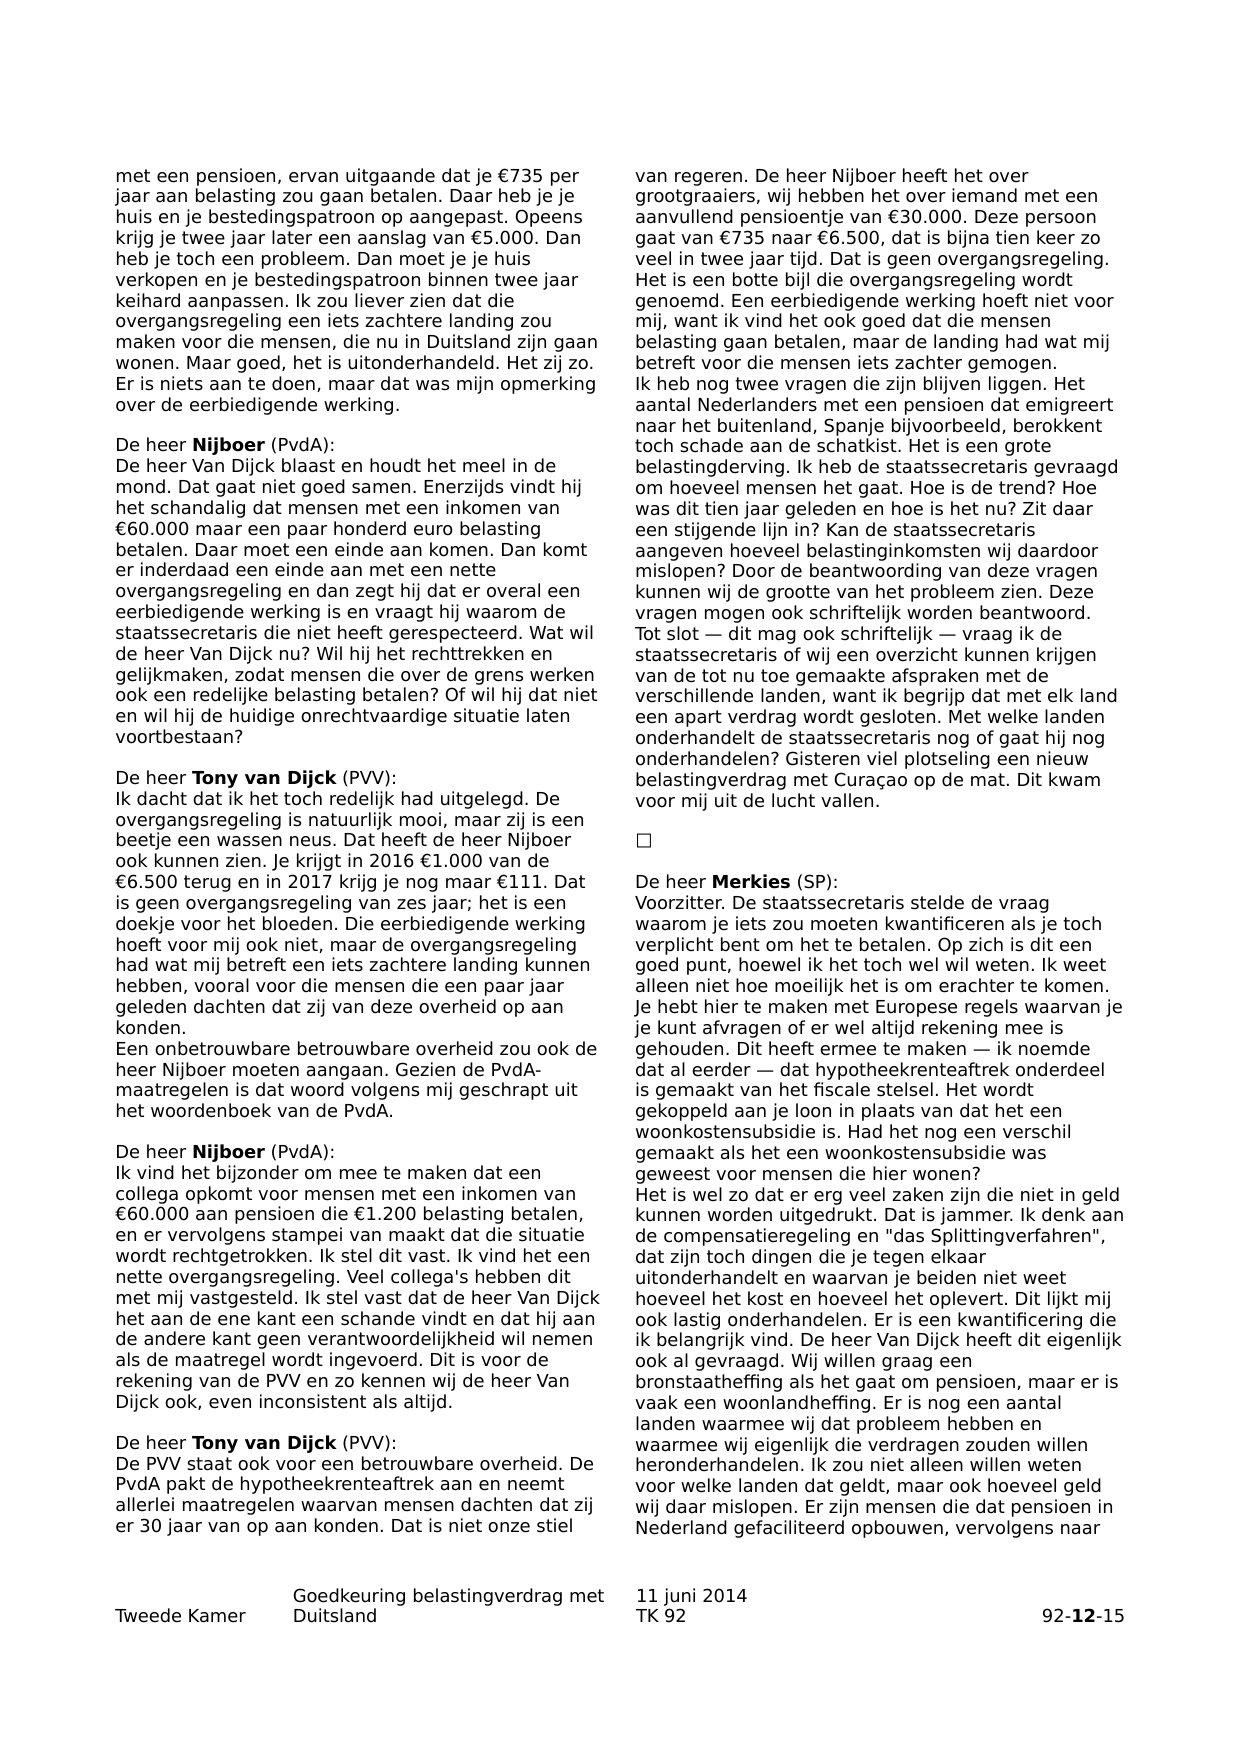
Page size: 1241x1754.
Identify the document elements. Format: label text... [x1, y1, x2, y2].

text De heer Tony van Dijck (PVV): [115, 1432, 605, 1453]
text met een pensioen, ervan uitgaande dat je €735 per jaar aan belasting zou gaan betalen. Daar heb je je huis en je bestedingspatroon op aangepast. Opeens krijg je twee jaar later een aanslag van €5.000. Dan heb je toch een probleem. Dan moet je je huis verkopen en je bestedingspatroon binnen twee jaar keihard aanpassen. Ik zou liever zien dat die overgangsregeling een iets zachtere landing zou maken voor die mensen, die nu in Duitsland zijn gaan wonen. Maar goed, het is uitonderhandeld. Het zij zo. Er is niets aan te doen, maar dat was mijn opmerking over de eerbiedigende werking. [115, 165, 605, 415]
text De heer Nijboer (PvdA): [115, 1142, 605, 1162]
text De PVV staat ook voor een betrouwbare overheid. De PvdA pakt de hypotheekrenteaftrek aan en neemt allerlei maatregelen waarvan mensen dachten dat zij er 30 jaar van op aan konden. Dat is niet onze stiel [115, 1453, 605, 1537]
text Het is wel zo dat er erg veel zaken zijn die niet in geld kunnen worden uitgedrukt. Dat is jammer. Ik denk aan de compensatieregeling en "das Splittingverfahren", dat zijn toch dingen die je tegen elkaar uitonderhandelt en waarvan je beiden niet weet hoeveel het kost en hoeveel het oplevert. Dit lijkt mij ook lastig onderhandelen. Er is een kwantificering die ik belangrijk vind. De heer Van Dijck heeft dit eigenlijk ook al gevraagd. Wij willen graag een bronstaatheffing als het gaat om pensioen, maar er is vaak een woonlandheffing. Er is nog een aantal landen waarmee wij dat probleem hebben en waarmee wij eigenlijk die verdragen zouden willen heronderhandelen. Ik zou niet alleen willen weten voor welke landen dat geldt, maar ook hoeveel geld wij daar mislopen. Er zijn mensen die dat pensioen in Nederland gefaciliteerd opbouwen, vervolgens naar [635, 1184, 1125, 1538]
text De heer Nijboer (PvdA): [115, 435, 605, 456]
text De heer Tony van Dijck (PVV): [115, 768, 605, 788]
text De heer Merkies (SP): [635, 872, 1125, 893]
text ⬜ [635, 831, 1125, 852]
text van regeren. De heer Nijboer heeft het over grootgraaiers, wij hebben het over iemand met een aanvullend pensioentje van €30.000. Deze persoon gaat van €735 naar €6.500, dat is bijna tien keer zo veel in twee jaar tijd. Dat is geen overgangsregeling. Het is een botte bijl die overgangsregeling wordt genoemd. Een eerbiedigende werking hoeft niet voor mij, want ik vind het ook goed dat die mensen belasting gaan betalen, maar de landing had wat mij betreft voor die mensen iets zachter gemogen. [635, 165, 1125, 374]
text Ik vind het bijzonder om mee te maken dat een collega opkomt voor mensen met een inkomen van €60.000 aan pensioen die €1.200 belasting betalen, en er vervolgens stampei van maakt dat die situatie wordt rechtgetrokken. Ik stel dit vast. Ik vind het een nette overgangsregeling. Veel collega's hebben dit met mij vastgesteld. Ik stel vast dat de heer Van Dijck het aan de ene kant een schande vindt en dat hij aan de andere kant geen verantwoordelijkheid wil nemen als de maatregel wordt ingevoerd. Dit is voor de rekening van de PVV en zo kennen wij de heer Van Dijck ook, even inconsistent als altijd. [115, 1162, 605, 1412]
text Ik dacht dat ik het toch redelijk had uitgelegd. De overgangsregeling is natuurlijk mooi, maar zij is een beetje een wassen neus. Dat heeft de heer Nijboer ook kunnen zien. Je krijgt in 2016 €1.000 van de €6.500 terug en in 2017 krijg je nog maar €111. Dat is geen overgangsregeling van zes jaar; het is een doekje voor het bloeden. Die eerbiedigende werking hoeft voor mij ook niet, maar de overgangsregeling had wat mij betreft een iets zachtere landing kunnen hebben, vooral voor die mensen die een paar jaar geleden dachten dat zij van deze overheid op aan konden. [115, 788, 605, 1038]
text Ik heb nog twee vragen die zijn blijven liggen. Het aantal Nederlanders met een pensioen dat emigreert naar het buitenland, Spanje bijvoorbeeld, berokkent toch schade aan de schatkist. Het is een grote belastingderving. Ik heb de staatssecretaris gevraagd om hoeveel mensen het gaat. Hoe is de trend? Hoe was dit tien jaar geleden en hoe is het nu? Zit daar een stijgende lijn in? Kan de staatssecretaris aangeven hoeveel belastinginkomsten wij daardoor mislopen? Door de beantwoording van deze vragen kunnen wij de grootte van het probleem zien. Deze vragen mogen ook schriftelijk worden beantwoord. [635, 374, 1125, 624]
text De heer Van Dijck blaast en houdt het meel in de mond. Dat gaat niet goed samen. Enerzijds vindt hij het schandalig dat mensen met een inkomen van €60.000 maar een paar honderd euro belasting betalen. Daar moet een einde aan komen. Dan komt er inderdaad een einde aan met een nette overgangsregeling en dan zegt hij dat er overal een eerbiedigende werking is en vraagt hij waarom de staatssecretaris die niet heeft gerespecteerd. Wat wil de heer Van Dijck nu? Wil hij het rechttrekken en gelijkmaken, zodat mensen die over de grens werken ook een redelijke belasting betalen? Of wil hij dat niet en wil hij de huidige onrechtvaardige situatie laten voortbestaan? [115, 456, 605, 748]
text Voorzitter. De staatssecretaris stelde de vraag waarom je iets zou moeten kwantificeren als je toch verplicht bent om het te betalen. Op zich is dit een goed punt, hoewel ik het toch wel wil weten. Ik weet alleen niet hoe moeilijk het is om erachter te komen. Je hebt hier te maken met Europese regels waarvan je je kunt afvragen of er wel altijd rekening mee is gehouden. Dit heeft ermee te maken — ik noemde dat al eerder — dat hypotheekrenteaftrek onderdeel is gemaakt van het fiscale stelsel. Het wordt gekoppeld aan je loon in plaats van dat het een woonkostensubsidie is. Had het nog een verschil gemaakt als het een woonkostensubsidie was geweest voor mensen die hier wonen? [635, 893, 1125, 1184]
text Een onbetrouwbare betrouwbare overheid zou ook de heer Nijboer moeten aangaan. Gezien de PvdA-maatregelen is dat woord volgens mij geschrapt uit het woordenboek van de PvdA. [115, 1038, 605, 1122]
text Tot slot — dit mag ook schriftelijk — vraag ik de staatssecretaris of wij een overzicht kunnen krijgen van de tot nu toe gemaakte afspraken met de verschillende landen, want ik begrijp dat met elk land een apart verdrag wordt gesloten. Met welke landen onderhandelt de staatssecretaris nog of gaat hij nog onderhandelen? Gisteren viel plotseling een nieuw belastingverdrag met Curaçao op de mat. Dit kwam voor mij uit de lucht vallen. [635, 624, 1125, 811]
